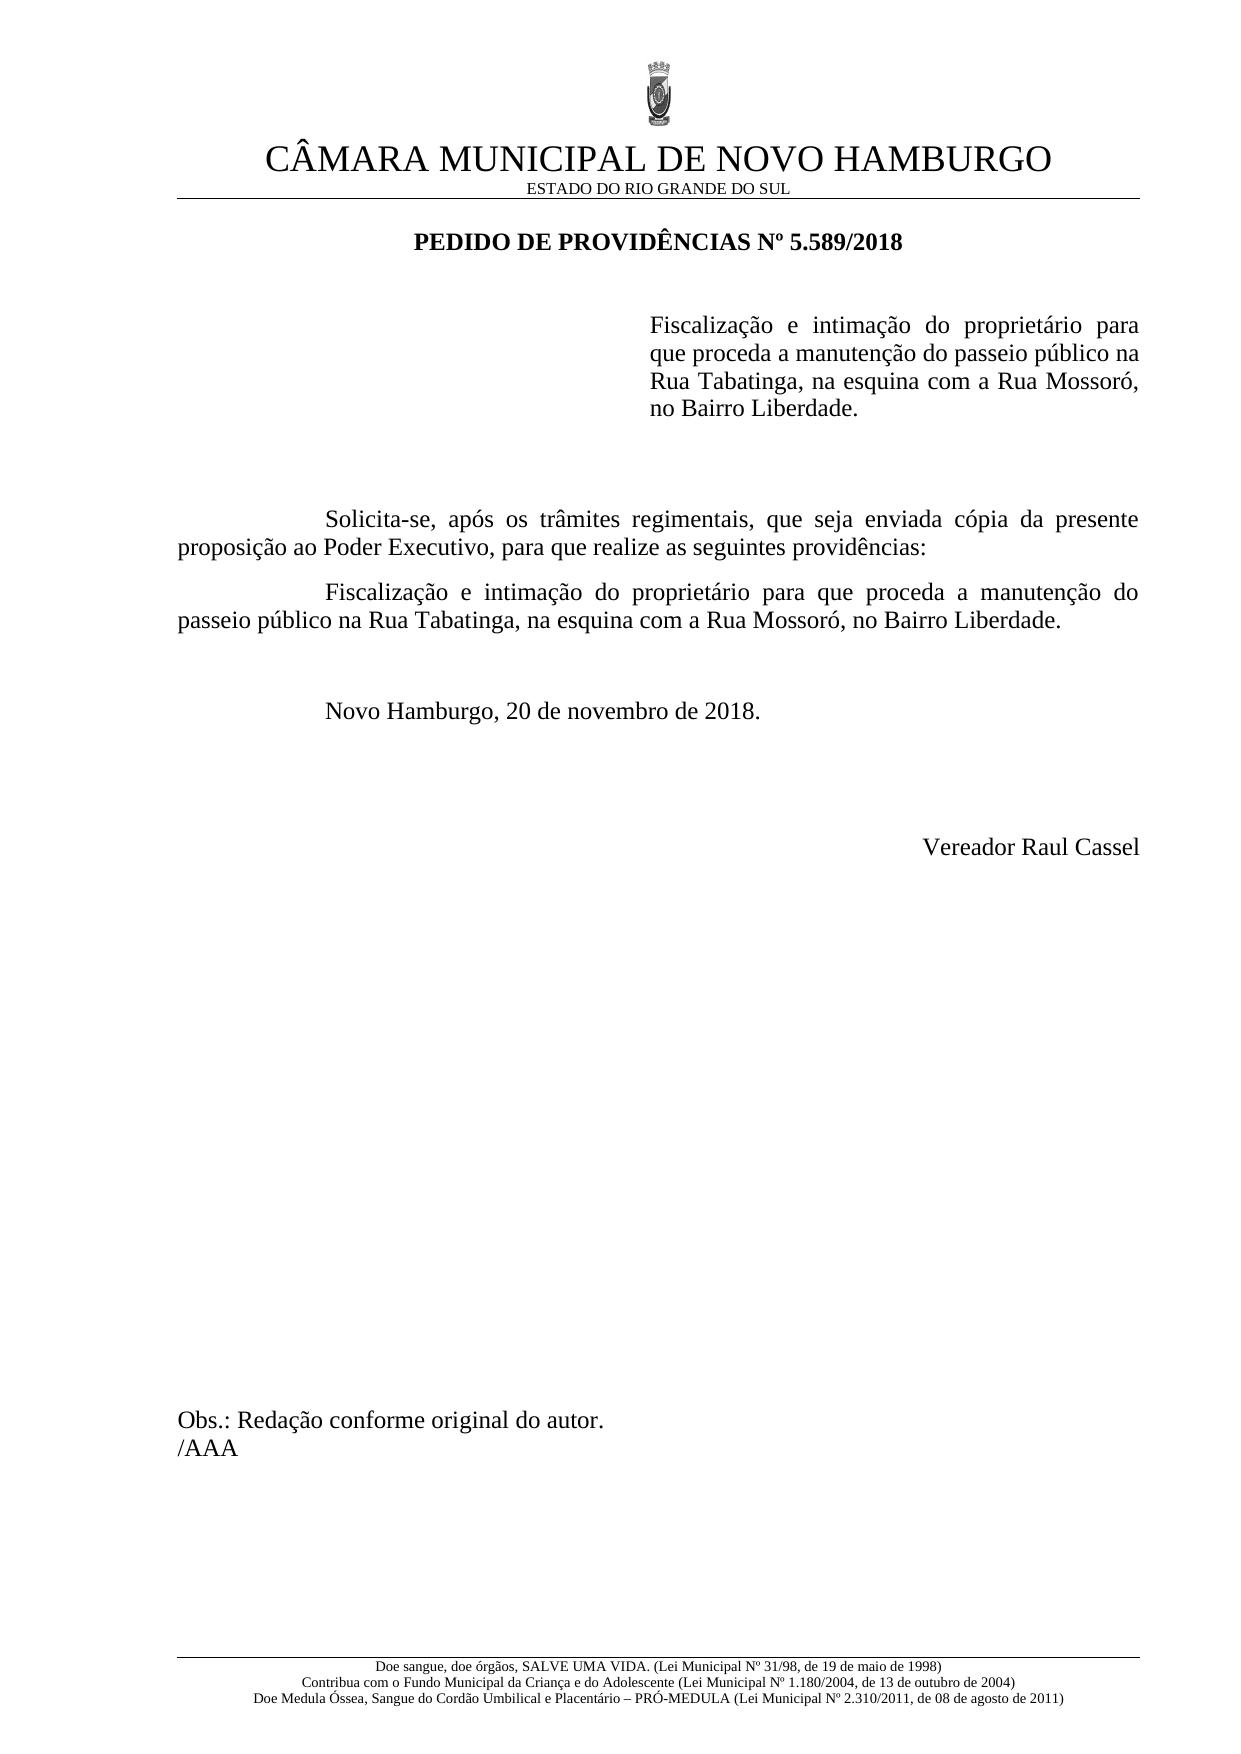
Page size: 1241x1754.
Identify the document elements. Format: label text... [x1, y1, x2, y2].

text Vereador Raul Cassel [177, 833, 1140, 861]
text Novo Hamburgo, 20 de novembro de 2018. [177, 697, 1140, 725]
text Fiscalização e intimação do proprietário para que proceda a manutenção do passeio público na Rua Tabatinga, na esquina com a Rua Mossoró, no Bairro Liberdade. [177, 578, 1140, 634]
text /AAA [177, 1434, 1140, 1461]
text Fiscalização e intimação do proprietário para que proceda a manutenção do passeio público na Rua Tabatinga, na esquina com a Rua Mossoró, no Bairro Liberdade. [649, 311, 1140, 422]
text Obs.: Redação conforme original do autor. [177, 1406, 1140, 1434]
text PEDIDO DE PROVIDÊNCIAS Nº 5.589/2018 [177, 228, 1140, 256]
text Solicita-se, após os trâmites regimentais, que seja enviada cópia da presente proposição ao Poder Executivo, para que realize as seguintes providências: [177, 505, 1140, 561]
